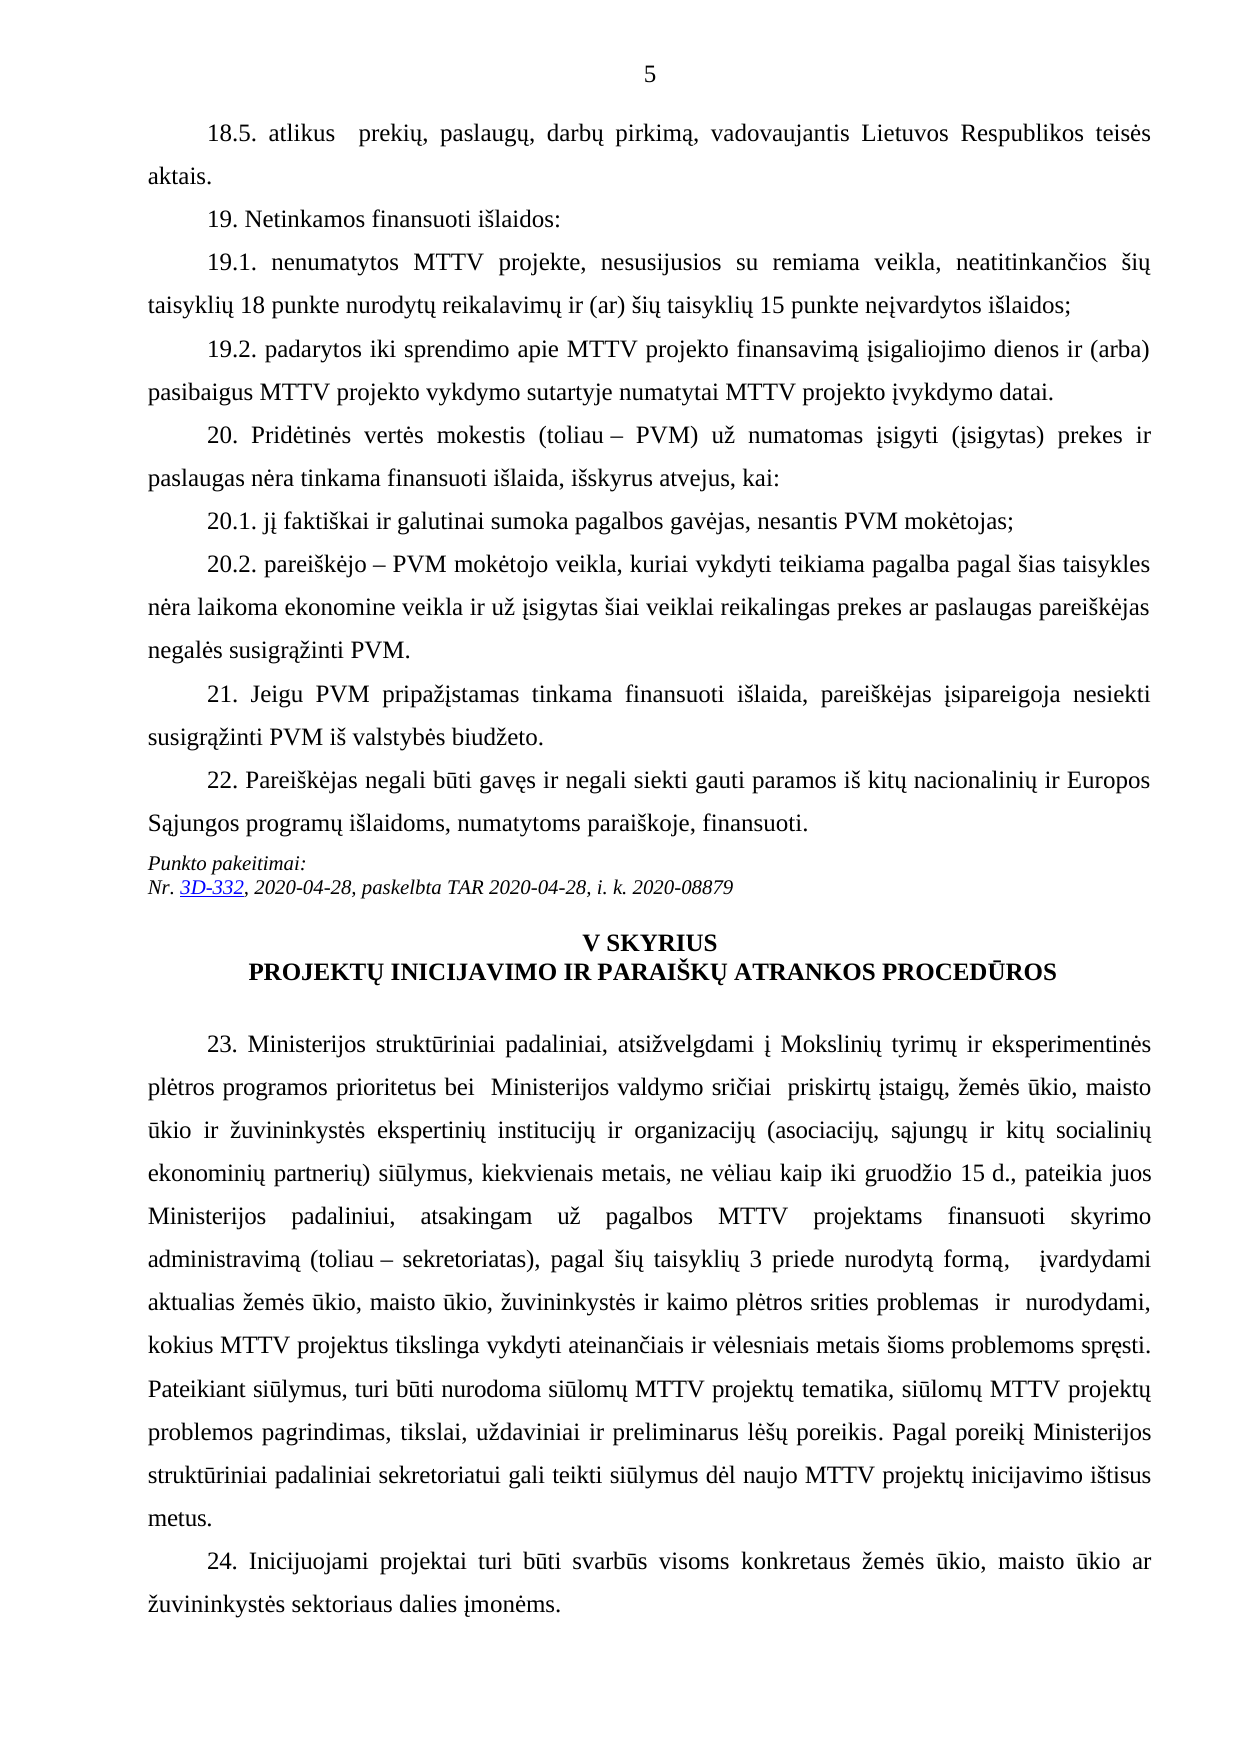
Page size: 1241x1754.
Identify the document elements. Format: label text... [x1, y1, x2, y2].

text V SKYRIUS [148, 928, 1152, 957]
text 24. Inicijuojami projektai turi būti svarbūs visoms konkretaus žemės ūkio, maisto ūkio ar žuvininkystės sektoriaus dalies įmonėms. [148, 1546, 1152, 1618]
text 19. Netinkamos finansuoti išlaidos: [148, 204, 1152, 233]
text 18.5. atlikus prekių, paslaugų, darbų pirkimą, vadovaujantis Lietuvos Respublikos teisės aktais. [148, 118, 1152, 190]
text 20.2. pareiškėjo – PVM mokėtojo veikla, kuriai vykdyti teikiama pagalba pagal šias taisykles nėra laikoma ekonomine veikla ir už įsigytas šiai veiklai reikalingas prekes ar paslaugas pareiškėjas negalės susigrąžinti PVM. [148, 549, 1152, 664]
text 23. Ministerijos struktūriniai padaliniai, atsižvelgdami į Mokslinių tyrimų ir eksperimentinės plėtros programos prioritetus bei Ministerijos valdymo sričiai priskirtų įstaigų, žemės ūkio, maisto ūkio ir žuvininkystės ekspertinių institucijų ir organizacijų (asociacijų, sąjungų ir kitų socialinių ekonominių partnerių) siūlymus, kiekvienais metais, ne vėliau kaip iki gruodžio 15 d., pateikia juos Ministerijos padaliniui, atsakingam už pagalbos MTTV projektams finansuoti skyrimo administravimą (toliau – sekretoriatas), pagal šių taisyklių 3 priede nurodytą formą, įvardydami aktualias žemės ūkio, maisto ūkio, žuvininkystės ir kaimo plėtros srities problemas ir nurodydami, kokius MTTV projektus tikslinga vykdyti ateinančiais ir vėlesniais metais šioms problemoms spręsti. Pateikiant siūlymus, turi būti nurodoma siūlomų MTTV projektų tematika, siūlomų MTTV projektų problemos pagrindimas, tikslai, uždaviniai ir preliminarus lėšų poreikis. Pagal poreikį Ministerijos struktūriniai padaliniai sekretoriatui gali teikti siūlymus dėl naujo MTTV projektų inicijavimo ištisus metus. [148, 1029, 1152, 1532]
text Nr. 3D-332, 2020-04-28, paskelbta TAR 2020-04-28, i. k. 2020-08879 [148, 875, 1152, 899]
text 20.1. jį faktiškai ir galutinai sumoka pagalbos gavėjas, nesantis PVM mokėtojas; [148, 506, 1152, 535]
text 19.2. padarytos iki sprendimo apie MTTV projekto finansavimą įsigaliojimo dienos ir (arba) pasibaigus MTTV projekto vykdymo sutartyje numatytai MTTV projekto įvykdymo datai. [148, 334, 1152, 406]
text Punkto pakeitimai: [148, 851, 1152, 875]
text 21. Jeigu PVM pripažįstamas tinkama finansuoti išlaida, pareiškėjas įsipareigoja nesiekti susigrąžinti PVM iš valstybės biudžeto. [148, 679, 1152, 751]
text PROJEKTŲ INICIJAVIMO IR PARAIŠKŲ ATRANKOS PROCEDŪROS [148, 957, 1152, 986]
text 22. Pareiškėjas negali būti gavęs ir negali siekti gauti paramos iš kitų nacionalinių ir Europos Sąjungos programų išlaidoms, numatytoms paraiškoje, finansuoti. [148, 765, 1152, 837]
text 19.1. nenumatytos MTTV projekte, nesusijusios su remiama veikla, neatitinkančios šių taisyklių 18 punkte nurodytų reikalavimų ir (ar) šių taisyklių 15 punkte neįvardytos išlaidos; [148, 247, 1152, 319]
text 20. Pridėtinės vertės mokestis (toliau – PVM) už numatomas įsigyti (įsigytas) prekes ir paslaugas nėra tinkama finansuoti išlaida, išskyrus atvejus, kai: [148, 420, 1152, 492]
